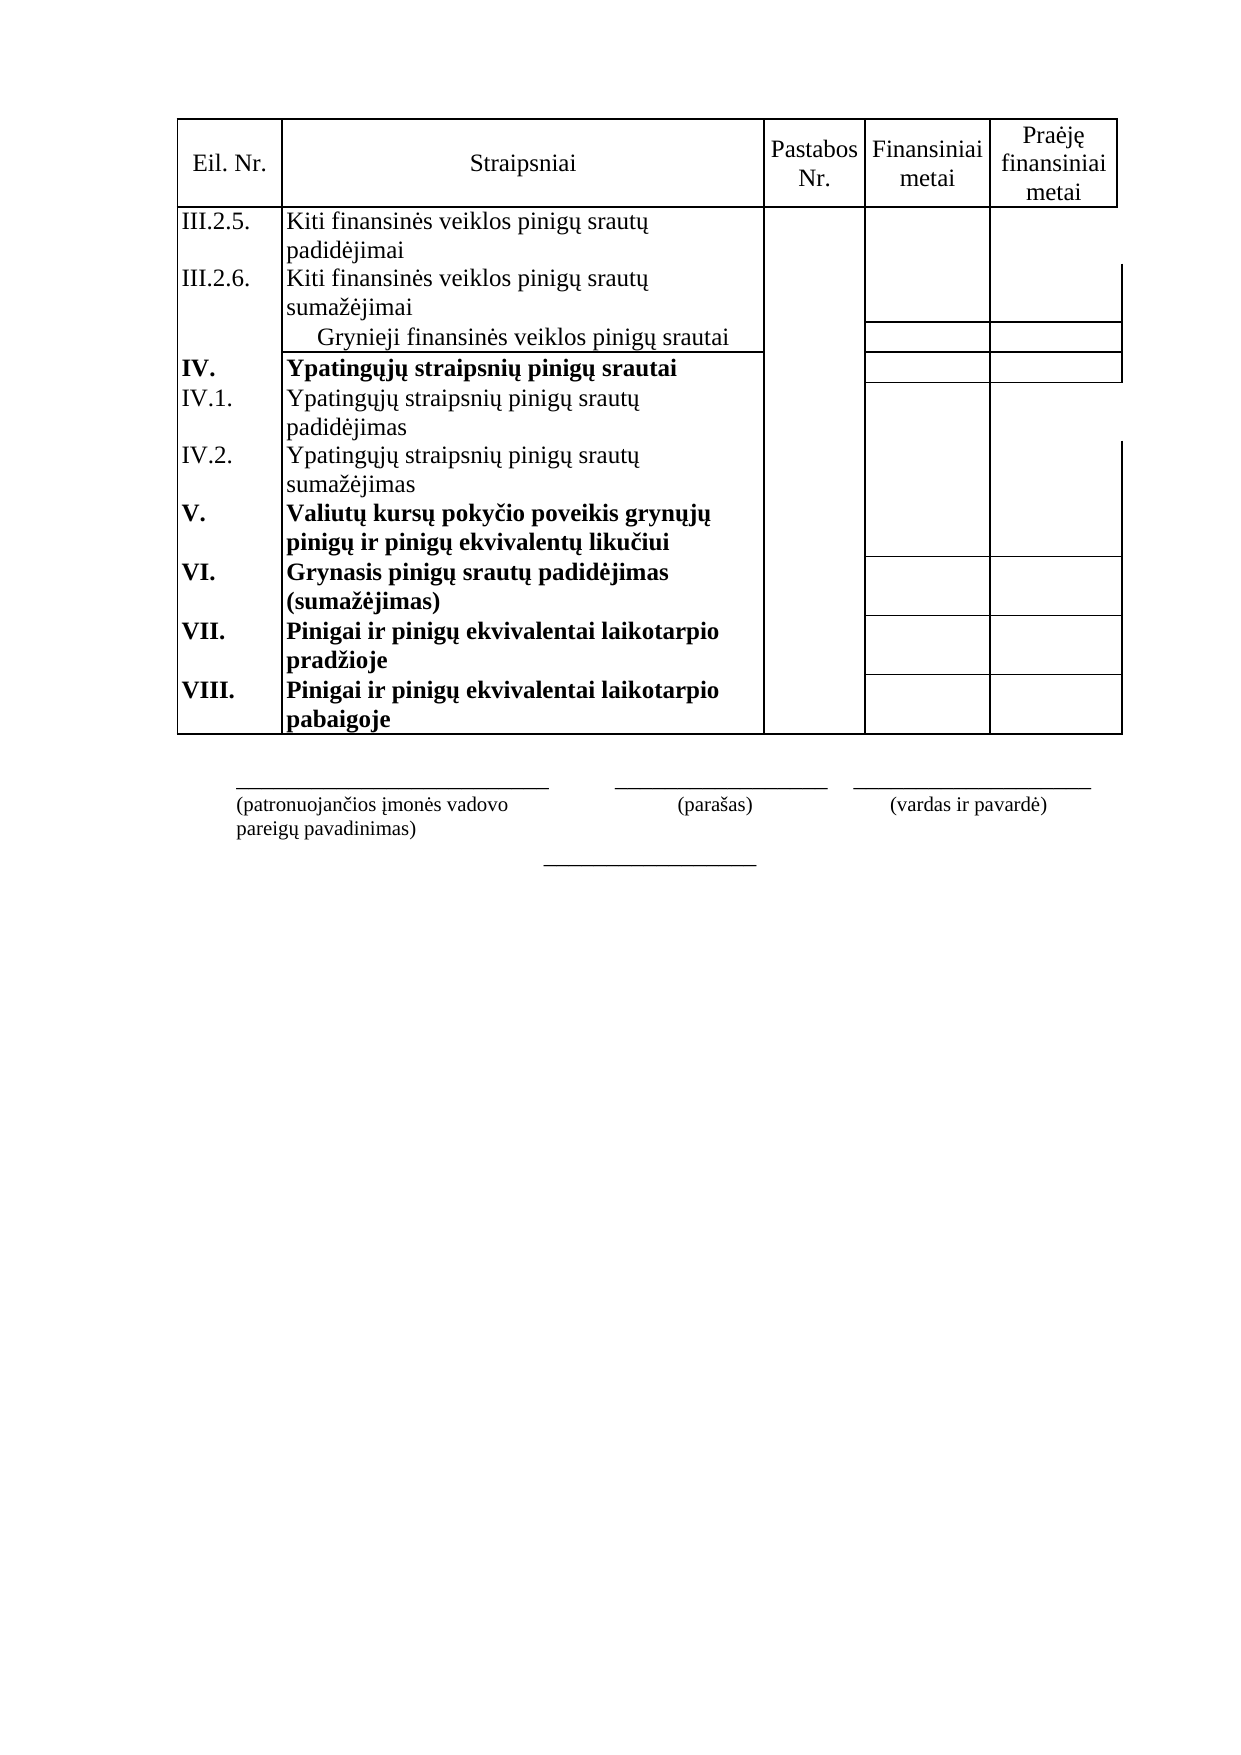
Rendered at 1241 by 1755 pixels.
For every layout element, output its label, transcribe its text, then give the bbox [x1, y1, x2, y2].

table_cell [866, 323, 989, 351]
table_cell [866, 208, 989, 263]
table_cell [991, 675, 1121, 733]
table_cell VIII. [178, 674, 281, 733]
table_cell [765, 556, 864, 615]
text (patronuojančios įmonės vadovo (parašas) (vardas ir pavardė) [177, 792, 1122, 816]
table_cell [866, 441, 989, 498]
table_cell [178, 321, 281, 351]
table_cell Ypatingųjų straipsnių pinigų srautai [283, 353, 763, 382]
table_header Finansiniai metai [866, 120, 989, 206]
table_header Pastabos Nr. [765, 120, 864, 206]
table_cell III.2.6. [178, 264, 281, 321]
table_cell [765, 674, 864, 733]
table_cell [991, 264, 1121, 321]
table_cell VI. [178, 556, 281, 615]
table_cell [765, 441, 864, 498]
table_cell Kiti finansinės veiklos pinigų srautų sumažėjimai [283, 264, 763, 321]
table_cell [765, 208, 864, 263]
table_header Straipsniai [283, 120, 763, 206]
table_cell [991, 206, 1122, 263]
table_cell Ypatingųjų straipsnių pinigų srautų sumažėjimas [283, 441, 763, 498]
text _________________ [177, 840, 1122, 869]
table_cell [991, 353, 1121, 382]
table_cell [991, 441, 1121, 498]
table_cell [866, 383, 989, 441]
table_cell Pinigai ir pinigų ekvivalentai laikotarpio pradžioje [283, 615, 763, 674]
table_cell V. [178, 498, 281, 556]
table_cell III.2.5. [178, 208, 281, 263]
table_cell [866, 557, 989, 615]
table_cell Ypatingųjų straipsnių pinigų srautų padidėjimas [283, 382, 763, 441]
table_cell Kiti finansinės veiklos pinigų srautų padidėjimai [283, 208, 763, 263]
table_cell [991, 323, 1121, 351]
table_cell IV.2. [178, 441, 281, 498]
table_cell [991, 616, 1121, 674]
text _________________________ _________________ ___________________ [177, 763, 1122, 792]
table_header Eil. Nr. [178, 120, 281, 206]
table_cell IV.1. [178, 382, 281, 441]
table_cell [765, 321, 864, 351]
table_cell [765, 351, 864, 382]
table_header [1118, 118, 1122, 206]
table_cell VII. [178, 615, 281, 674]
table_cell [866, 498, 989, 556]
text pareigų pavadinimas) [177, 816, 1122, 840]
table_cell [765, 264, 864, 321]
table_cell IV. [178, 351, 281, 382]
table_cell Grynieji finansinės veiklos pinigų srautai [283, 321, 763, 351]
table_cell [866, 264, 989, 321]
table_cell Valiutų kursų pokyčio poveikis grynųjų pinigų ir pinigų ekvivalentų likučiui [283, 498, 763, 556]
table_cell [991, 557, 1121, 615]
table_cell [765, 498, 864, 556]
table_cell [866, 675, 989, 733]
table_cell Pinigai ir pinigų ekvivalentai laikotarpio pabaigoje [283, 674, 763, 733]
table_cell Grynasis pinigų srautų padidėjimas (sumažėjimas) [283, 556, 763, 615]
table_cell [866, 353, 989, 382]
table_cell [765, 615, 864, 674]
table_cell [991, 383, 1122, 441]
table_cell [991, 498, 1121, 556]
table_cell [765, 382, 864, 441]
table_header Praėję finansiniai metai [991, 120, 1116, 206]
table_cell [866, 616, 989, 674]
